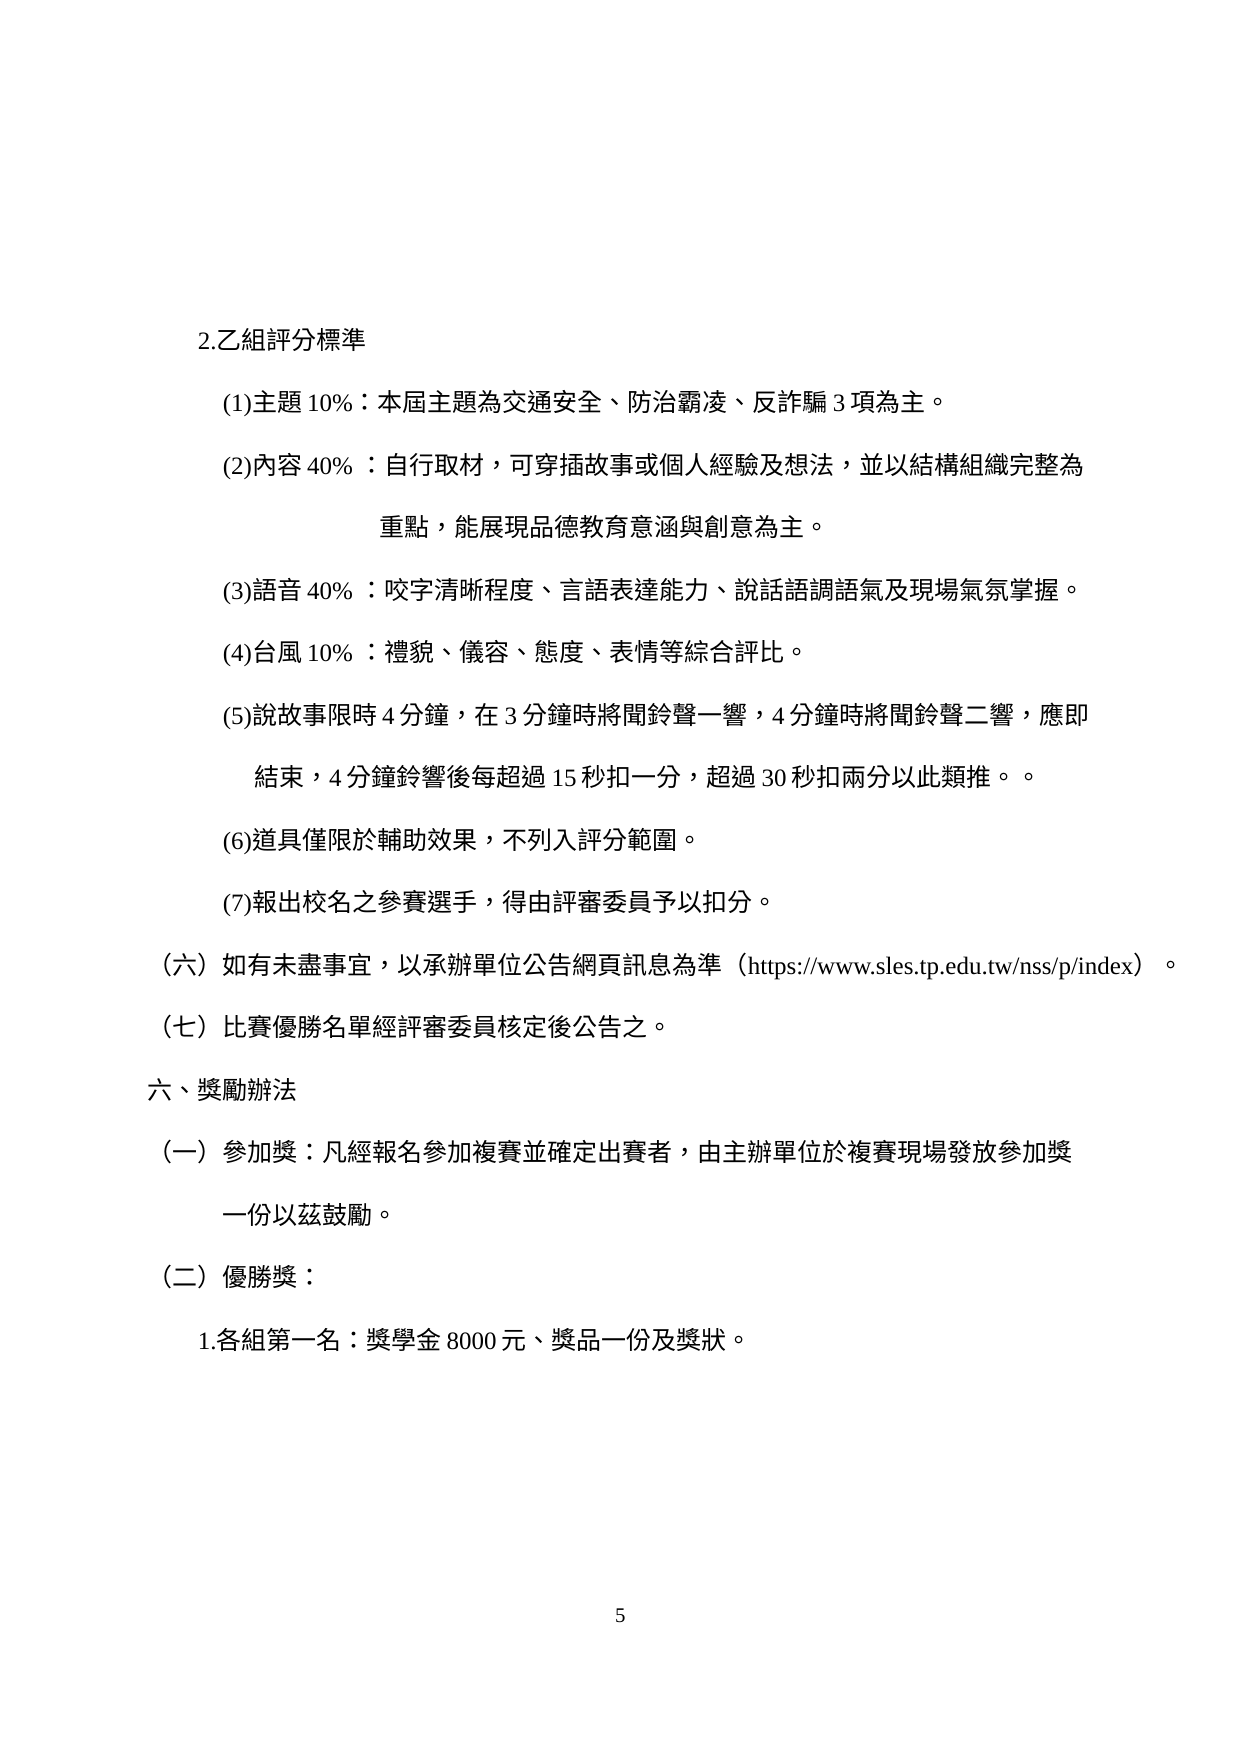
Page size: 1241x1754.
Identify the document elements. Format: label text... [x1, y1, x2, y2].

text （二）優勝獎： [148, 1234, 1092, 1297]
text (2)內容40% ：自行取材，可穿插故事或個人經驗及想法，並以結構組織完整為重點，能展現品德教育意涵與創意為主。 [223, 422, 1092, 547]
text (5)說故事限時4分鐘，在3分鐘時將聞鈴聲一響，4分鐘時將聞鈴聲二響，應即結束，4分鐘鈴響後每超過15秒扣一分，超過30秒扣兩分以此類推。。 [223, 672, 1092, 797]
text （一）參加獎：凡經報名參加複賽並確定出賽者，由主辦單位於複賽現場發放參加獎一份以茲鼓勵。 [148, 1109, 1092, 1234]
text 六、獎勵辦法 [148, 1047, 1092, 1109]
text 1.各組第一名：獎學金8000元、獎品一份及獎狀。 [198, 1297, 1092, 1359]
text （六）如有未盡事宜，以承辦單位公告網頁訊息為準（https://www.sles.tp.edu.tw/nss/p/index）。 [148, 922, 1196, 984]
text (1)主題10%：本屆主題為交通安全、防治霸凌、反詐騙3項為主。 [223, 359, 1092, 422]
text 2.乙組評分標準 [198, 297, 1092, 359]
text （七）比賽優勝名單經評審委員核定後公告之。 [148, 984, 1092, 1047]
text (3)語音40% ：咬字清晰程度、言語表達能力、說話語調語氣及現場氣氛掌握。 [223, 547, 1092, 609]
text (7)報出校名之參賽選手，得由評審委員予以扣分。 [223, 859, 1092, 922]
text (6)道具僅限於輔助效果，不列入評分範圍。 [223, 797, 1092, 859]
text (4)台風10% ：禮貌、儀容、態度、表情等綜合評比。 [223, 609, 1092, 672]
